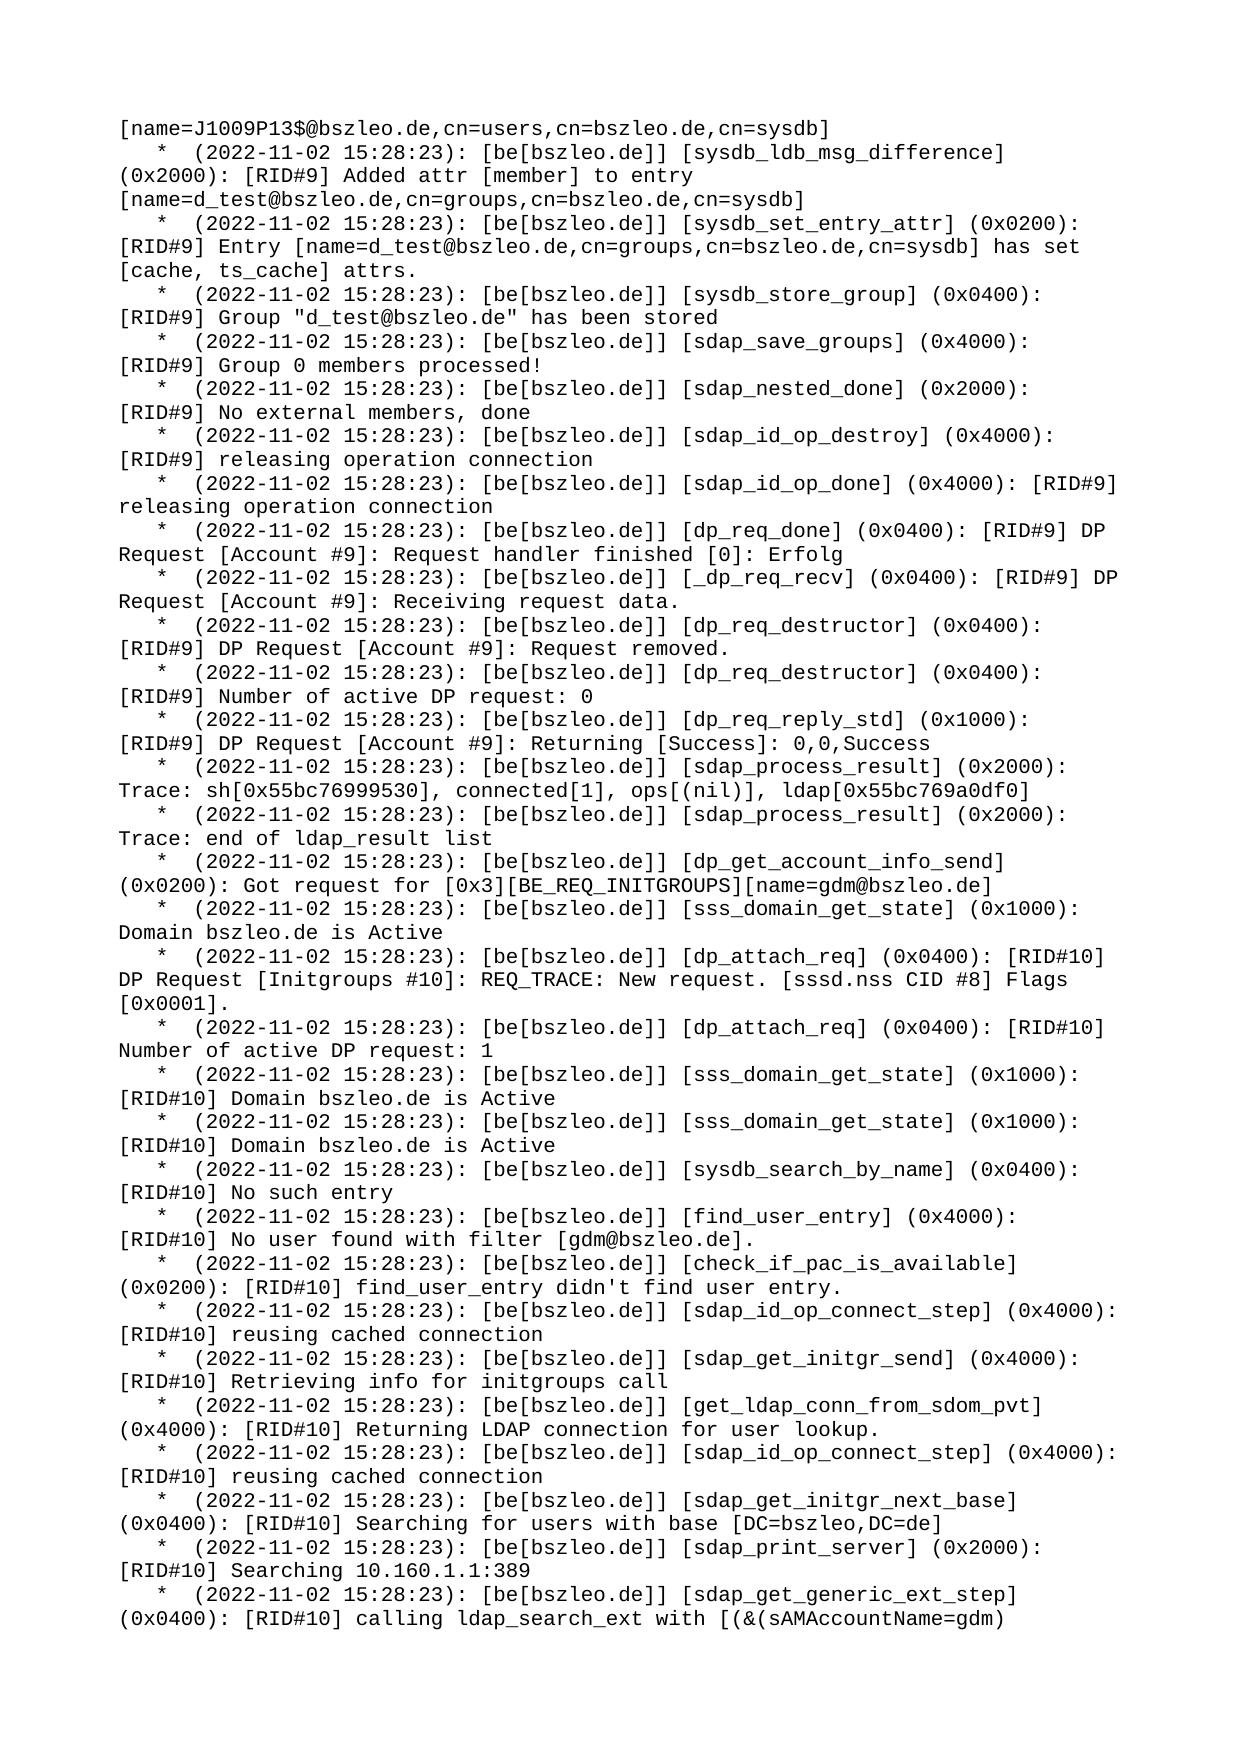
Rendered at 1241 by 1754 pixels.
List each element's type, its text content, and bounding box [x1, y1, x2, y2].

text * (2022-11-02 15:28:23): [be[bszleo.de]] [dp_req_destructor] (0x0400): [RID#9] Number of active DP request: 0 [118, 662, 1122, 709]
text * (2022-11-02 15:28:23): [be[bszleo.de]] [sdap_id_op_connect_step] (0x4000): [RID#10] reusing cached connection [118, 1442, 1122, 1489]
text * (2022-11-02 15:28:23): [be[bszleo.de]] [sdap_print_server] (0x2000): [RID#10] Searching 10.160.1.1:389 [118, 1537, 1122, 1584]
text [name=J1009P13$@bszleo.de,cn=users,cn=bszleo.de,cn=sysdb] [118, 118, 1122, 142]
text * (2022-11-02 15:28:23): [be[bszleo.de]] [sdap_id_op_destroy] (0x4000): [RID#9] releasing operation connection [118, 426, 1122, 473]
text * (2022-11-02 15:28:23): [be[bszleo.de]] [sdap_process_result] (0x2000): Trace: sh[0x55bc76999530], connected[1], ops[(nil)], ldap[0x55bc769a0df0] [118, 757, 1122, 804]
text * (2022-11-02 15:28:23): [be[bszleo.de]] [dp_req_done] (0x0400): [RID#9] DP Request [Account #9]: Request handler finished [0]: Erfolg [118, 520, 1122, 567]
text * (2022-11-02 15:28:23): [be[bszleo.de]] [sdap_save_groups] (0x4000): [RID#9] Group 0 members processed! [118, 331, 1122, 378]
text * (2022-11-02 15:28:23): [be[bszleo.de]] [dp_get_account_info_send] (0x0200): Got request for [0x3][BE_REQ_INITGROUPS][name=gdm@bszleo.de] [118, 851, 1122, 898]
text * (2022-11-02 15:28:23): [be[bszleo.de]] [sss_domain_get_state] (0x1000): [RID#10] Domain bszleo.de is Active [118, 1111, 1122, 1158]
text * (2022-11-02 15:28:23): [be[bszleo.de]] [sdap_id_op_done] (0x4000): [RID#9] releasing operation connection [118, 473, 1122, 520]
text * (2022-11-02 15:28:23): [be[bszleo.de]] [find_user_entry] (0x4000): [RID#10] No user found with filter [gdm@bszleo.de]. [118, 1206, 1122, 1253]
text * (2022-11-02 15:28:23): [be[bszleo.de]] [sss_domain_get_state] (0x1000): Domain bszleo.de is Active [118, 898, 1122, 946]
text * (2022-11-02 15:28:23): [be[bszleo.de]] [sdap_get_initgr_next_base] (0x0400): [RID#10] Searching for users with base [DC=bszleo,DC=de] [118, 1489, 1122, 1537]
text * (2022-11-02 15:28:23): [be[bszleo.de]] [sdap_get_initgr_send] (0x4000): [RID#10] Retrieving info for initgroups call [118, 1348, 1122, 1395]
text * (2022-11-02 15:28:23): [be[bszleo.de]] [check_if_pac_is_available] (0x0200): [RID#10] find_user_entry didn't find user entry. [118, 1253, 1122, 1300]
text * (2022-11-02 15:28:23): [be[bszleo.de]] [sysdb_set_entry_attr] (0x0200): [RID#9] Entry [name=d_test@bszleo.de,cn=groups,cn=bszleo.de,cn=sysdb] has set [cache, ts_cache] attrs. [118, 213, 1122, 284]
text * (2022-11-02 15:28:23): [be[bszleo.de]] [sdap_id_op_connect_step] (0x4000): [RID#10] reusing cached connection [118, 1300, 1122, 1348]
text * (2022-11-02 15:28:23): [be[bszleo.de]] [dp_attach_req] (0x0400): [RID#10] Number of active DP request: 1 [118, 1017, 1122, 1064]
text * (2022-11-02 15:28:23): [be[bszleo.de]] [sss_domain_get_state] (0x1000): [RID#10] Domain bszleo.de is Active [118, 1064, 1122, 1111]
text * (2022-11-02 15:28:23): [be[bszleo.de]] [dp_req_reply_std] (0x1000): [RID#9] DP Request [Account #9]: Returning [Success]: 0,0,Success [118, 709, 1122, 757]
text * (2022-11-02 15:28:23): [be[bszleo.de]] [sysdb_search_by_name] (0x0400): [RID#10] No such entry [118, 1158, 1122, 1206]
text * (2022-11-02 15:28:23): [be[bszleo.de]] [sysdb_store_group] (0x0400): [RID#9] Group "d_test@bszleo.de" has been stored [118, 284, 1122, 331]
text * (2022-11-02 15:28:23): [be[bszleo.de]] [_dp_req_recv] (0x0400): [RID#9] DP Request [Account #9]: Receiving request data. [118, 567, 1122, 615]
text * (2022-11-02 15:28:23): [be[bszleo.de]] [sdap_nested_done] (0x2000): [RID#9] No external members, done [118, 378, 1122, 426]
text * (2022-11-02 15:28:23): [be[bszleo.de]] [dp_req_destructor] (0x0400): [RID#9] DP Request [Account #9]: Request removed. [118, 615, 1122, 662]
text * (2022-11-02 15:28:23): [be[bszleo.de]] [sdap_process_result] (0x2000): Trace: end of ldap_result list [118, 804, 1122, 851]
text * (2022-11-02 15:28:23): [be[bszleo.de]] [get_ldap_conn_from_sdom_pvt] (0x4000): [RID#10] Returning LDAP connection for user lookup. [118, 1395, 1122, 1442]
text * (2022-11-02 15:28:23): [be[bszleo.de]] [sysdb_ldb_msg_difference] (0x2000): [RID#9] Added attr [member] to entry [name=d_test@bszleo.de,cn=groups,cn=bszleo.de,cn=sysdb] [118, 142, 1122, 213]
text * (2022-11-02 15:28:23): [be[bszleo.de]] [sdap_get_generic_ext_step] (0x0400): [RID#10] calling ldap_search_ext with [(&(sAMAccountName=gdm) [118, 1584, 1122, 1631]
text * (2022-11-02 15:28:23): [be[bszleo.de]] [dp_attach_req] (0x0400): [RID#10] DP Request [Initgroups #10]: REQ_TRACE: New request. [sssd.nss CID #8] Flags [0x0001]. [118, 946, 1122, 1017]
